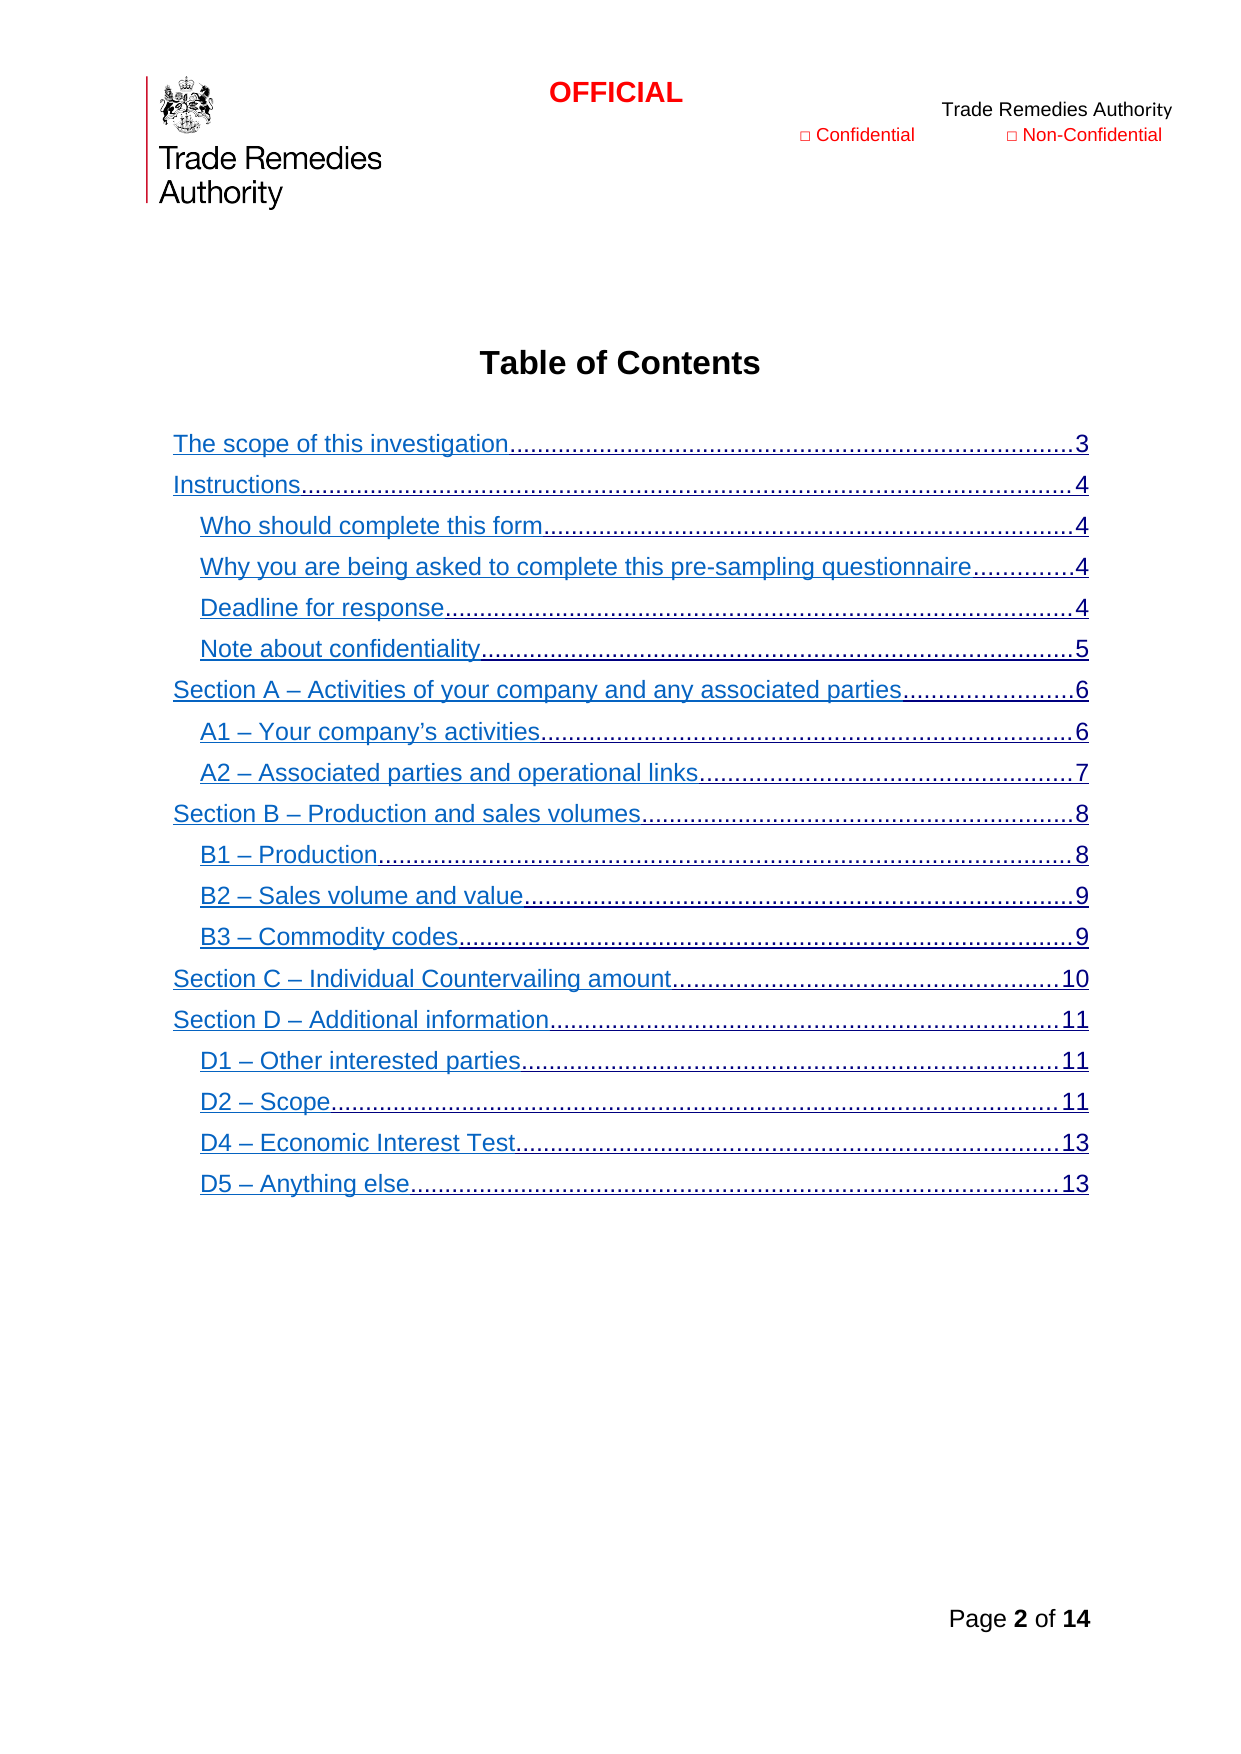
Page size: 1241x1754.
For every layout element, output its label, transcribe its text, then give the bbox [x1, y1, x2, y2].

subtitle Table of Contents [150, 343, 1090, 381]
text A1 – Your company’s activities 6 [200, 717, 1090, 745]
text Note about confidentiality 5 [200, 634, 1090, 663]
text D4 – Economic Interest Test 13 [200, 1128, 1090, 1157]
text D5 – Anything else 13 [200, 1169, 1090, 1198]
text D1 – Other interested parties 11 [200, 1046, 1090, 1074]
text Why you are being asked to complete this pre-sampling questionnaire 4 [200, 552, 1090, 581]
text B3 – Commodity codes 9 [200, 922, 1090, 951]
text Instructions 4 [173, 470, 1090, 498]
text D2 – Scope 11 [200, 1087, 1090, 1116]
text Section B – Production and sales volumes 8 [173, 799, 1090, 828]
text Section D – Additional information 11 [173, 1005, 1090, 1033]
text Section A – Activities of your company and any associated parties 6 [173, 676, 1090, 704]
text Who should complete this form 4 [200, 511, 1090, 540]
text B1 – Production 8 [200, 840, 1090, 869]
text B2 – Sales volume and value 9 [200, 881, 1090, 910]
text A2 – Associated parties and operational links 7 [200, 758, 1090, 787]
text Section C – Individual Countervailing amount 10 [173, 963, 1090, 992]
text Deadline for response 4 [200, 593, 1090, 622]
text The scope of this investigation 3 [173, 429, 1090, 457]
